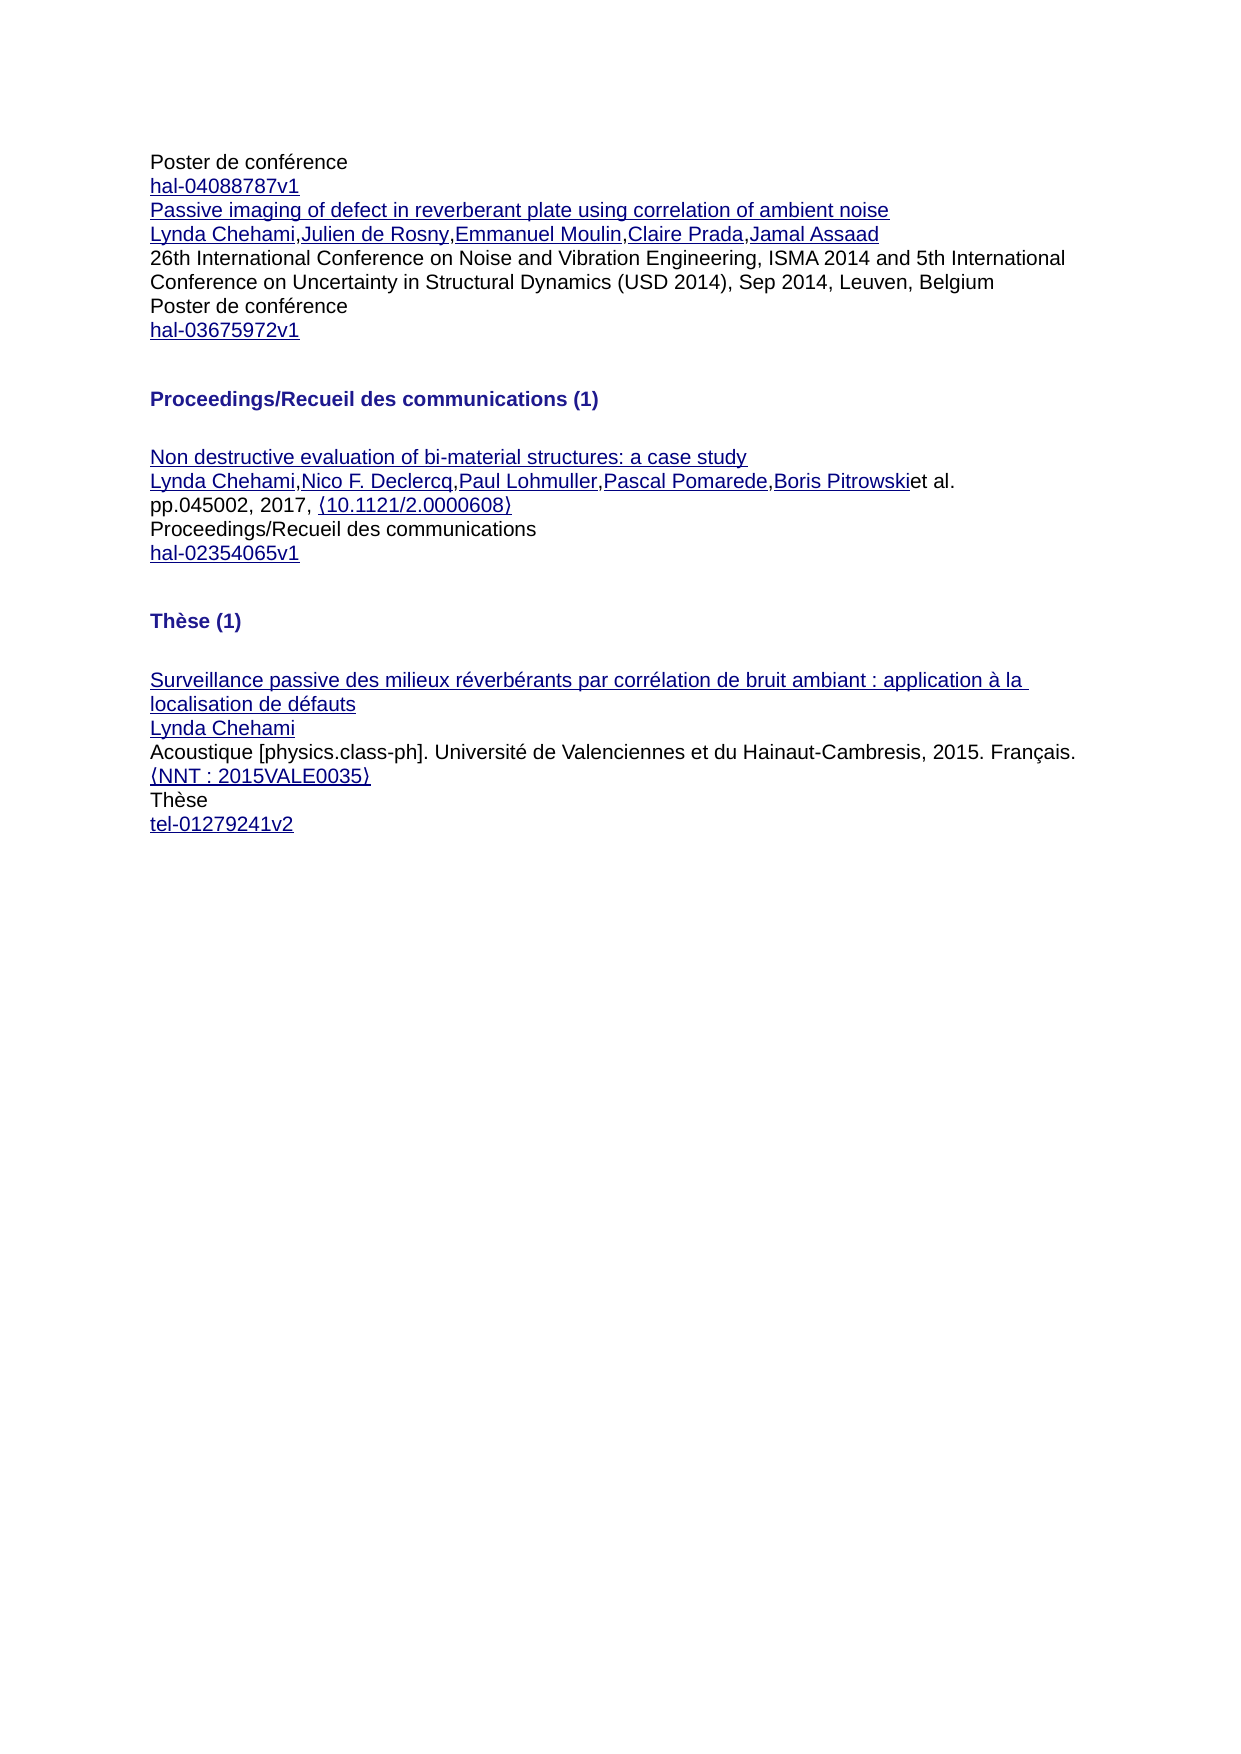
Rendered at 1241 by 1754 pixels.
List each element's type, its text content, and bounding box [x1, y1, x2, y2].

table_header Surveillance passive des milieux réverbérants par corrélation de bruit ambiant : application à la localisation de défauts Lynda Chehami Acoustique [physics.class-ph]. Université de Valenciennes et du Hainaut-Cambresis, 2015. Français. ⟨NNT : 2015VALE0035⟩ Thèse tel-01279241v2 [150, 668, 1090, 835]
table_cell Poster de conférence hal-04088787v1 [150, 150, 1090, 198]
subtitle Thèse (1) [150, 609, 1090, 633]
table_header Non destructive evaluation of bi-material structures: a case study Lynda Chehami,Nico F. Declercq,Paul Lohmuller,Pascal Pomarede,Boris Pitrowskiet al. pp.045002, 2017, ⟨10.1121/2.0000608⟩ Proceedings/Recueil des communications hal-02354065v1 [150, 445, 1090, 564]
table_cell Passive imaging of defect in reverberant plate using correlation of ambient noise Lynda Chehami,Julien de Rosny,Emmanuel Moulin,Claire Prada,Jamal Assaad 26th International Conference on Noise and Vibration Engineering, ISMA 2014 and 5th International Conference on Uncertainty in Structural Dynamics (USD 2014), Sep 2014, Leuven, Belgium Poster de conférence hal-03675972v1 [150, 198, 1090, 342]
subtitle Proceedings/Recueil des communications (1) [150, 386, 1090, 410]
